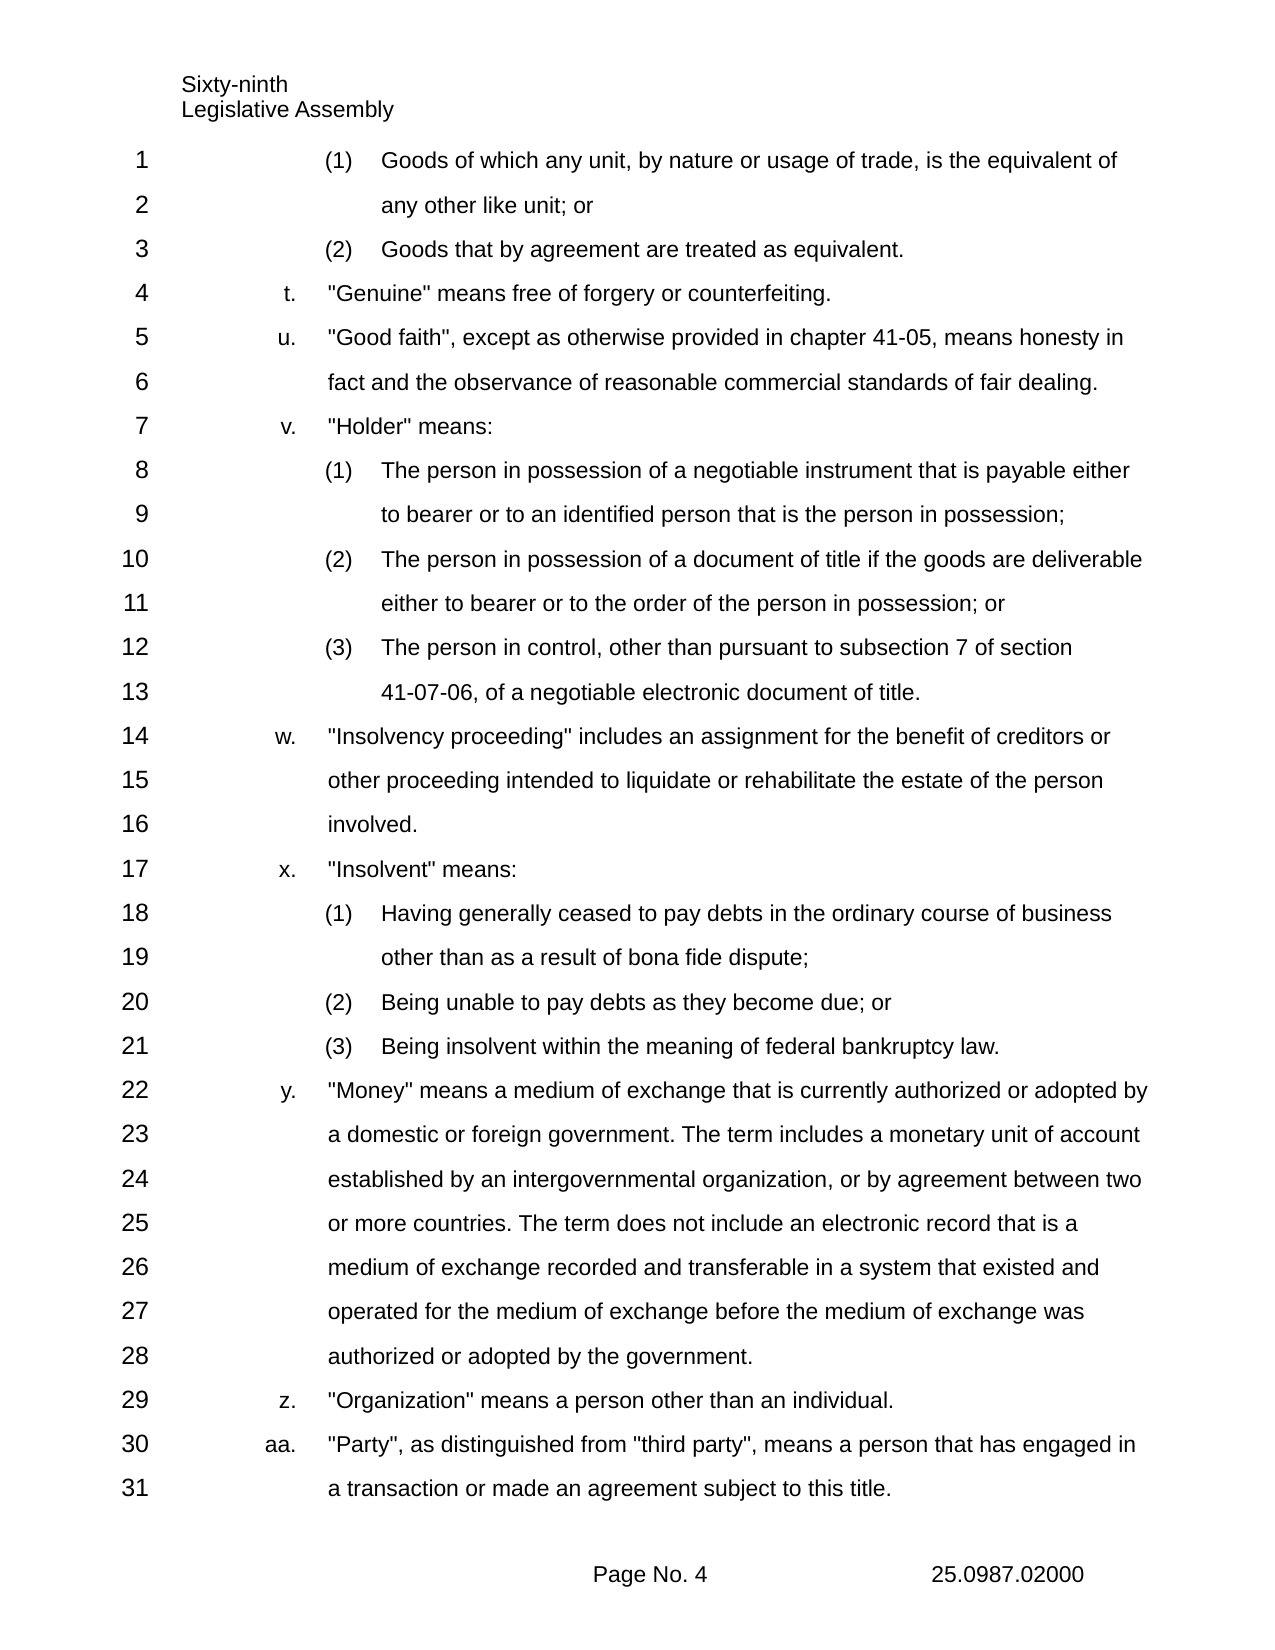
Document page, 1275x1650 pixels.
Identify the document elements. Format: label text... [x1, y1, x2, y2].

text z. "Organization" means a person other than an individual. [181, 1373, 1154, 1417]
text y. "Money" means a medium of exchange that is currently authorized or adopted by a domestic or foreign government. The term includes a monetary unit of account established by an intergovernmental organization, or by agreement between two or more countries. The term does not include an electronic record that is a medium of exchange recorded and transferable in a system that existed and operated for the medium of exchange before the medium of exchange was authorized or adopted by the government. [181, 1063, 1154, 1373]
text (2) The person in possession of a document of title if the goods are deliverable either to bearer or to the order of the person in possession; or [181, 532, 1154, 620]
text (1) The person in possession of a negotiable instrument that is payable either to bearer or to an identified person that is the person in possession; [181, 443, 1154, 532]
text x. "Insolvent" means: [181, 842, 1154, 886]
text v. "Holder" means: [181, 399, 1154, 443]
text (1) Having generally ceased to pay debts in the ordinary course of business other than as a result of bona fide dispute; [181, 886, 1154, 974]
text (2) Being unable to pay debts as they become due; or [181, 974, 1154, 1019]
text (3) The person in control, other than pursuant to subsection 7 of section 41‑07‑06, of a negotiable electronic document of title. [181, 620, 1154, 709]
text aa. "Party", as distinguished from "third party", means a person that has engaged in a transaction or made an agreement subject to this title. [181, 1417, 1154, 1506]
text (2) Goods that by agreement are treated as equivalent. [181, 222, 1154, 266]
text w. "Insolvency proceeding" includes an assignment for the benefit of creditors or other proceeding intended to liquidate or rehabilitate the estate of the person involved. [181, 709, 1154, 842]
text (3) Being insolvent within the meaning of federal bankruptcy law. [181, 1019, 1154, 1063]
text (1) Goods of which any unit, by nature or usage of trade, is the equivalent of any other like unit; or [181, 133, 1154, 222]
text t. "Genuine" means free of forgery or counterfeiting. [181, 266, 1154, 310]
text u. "Good faith", except as otherwise provided in chapter 41‑05, means honesty in fact and the observance of reasonable commercial standards of fair dealing. [181, 310, 1154, 399]
